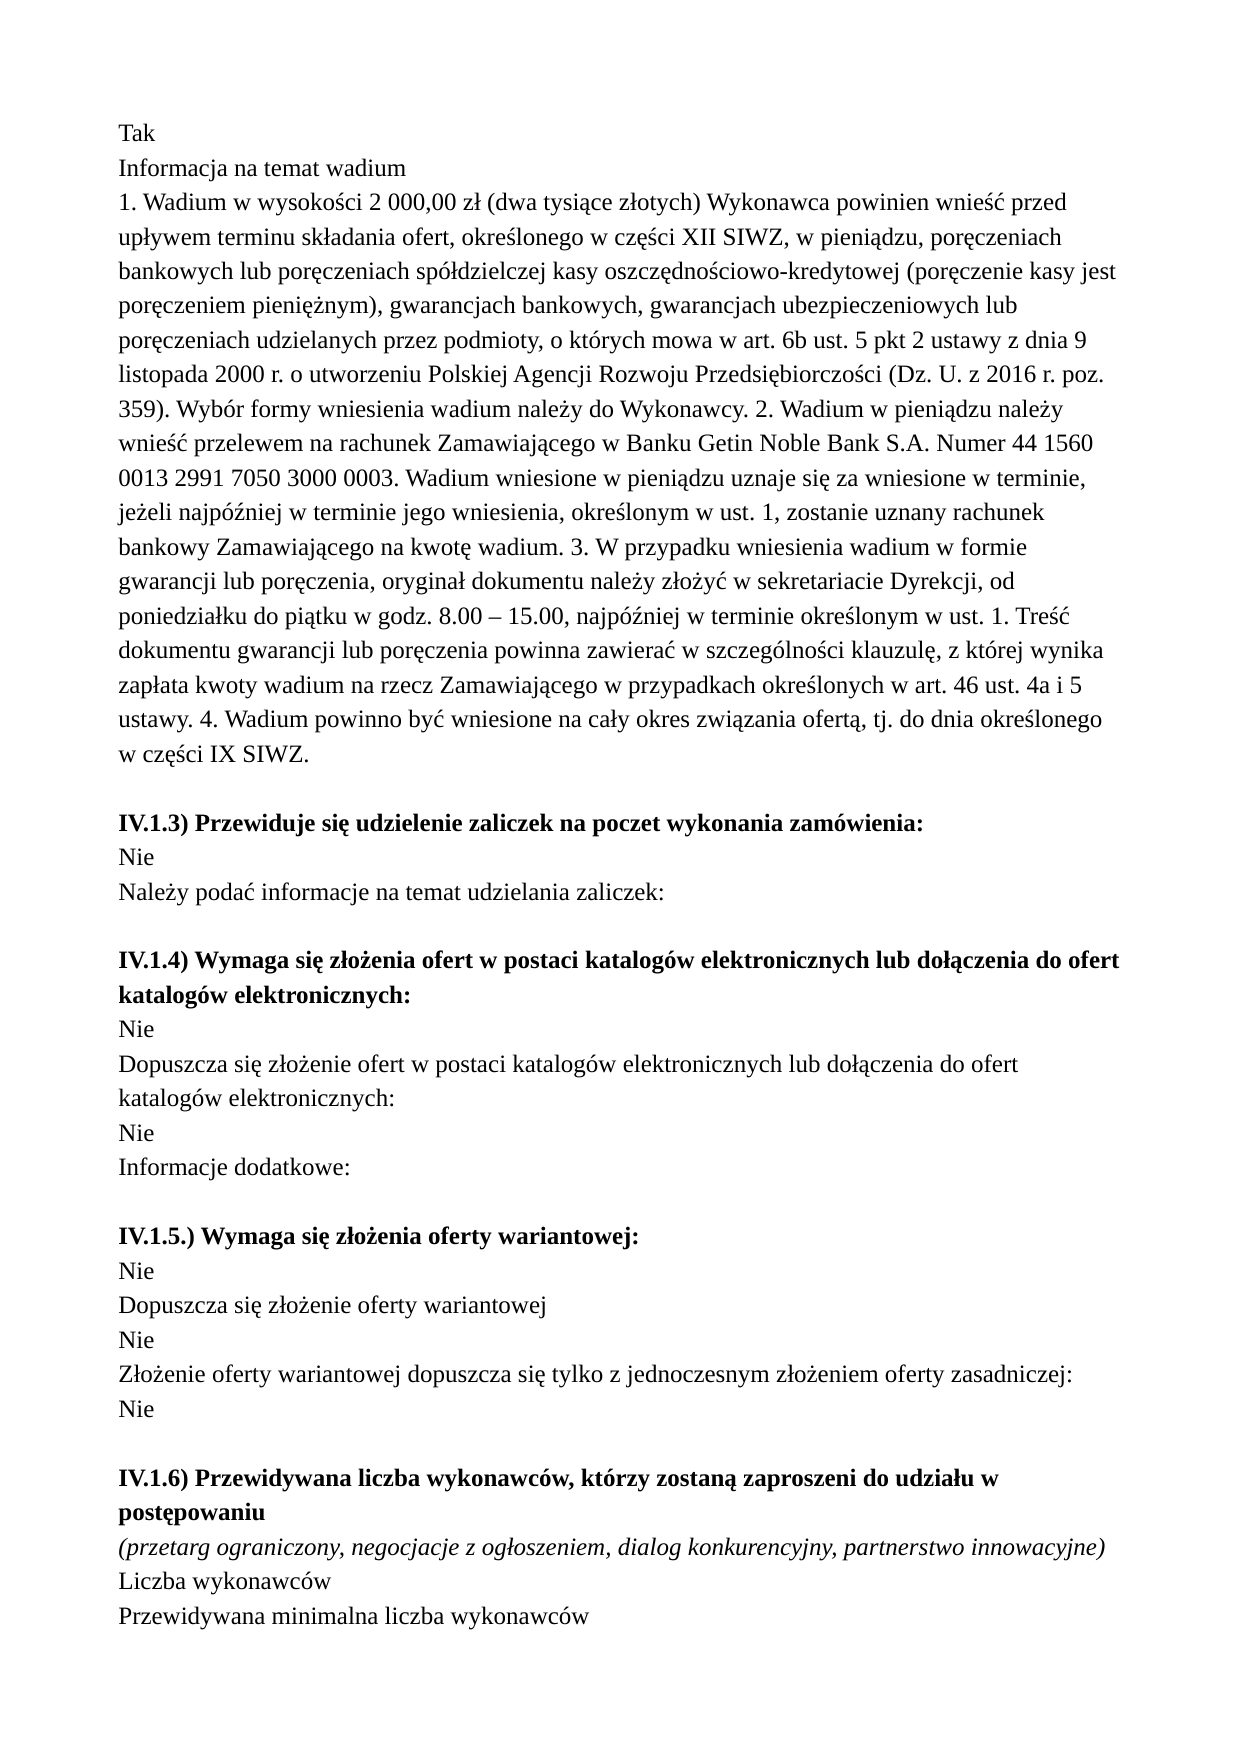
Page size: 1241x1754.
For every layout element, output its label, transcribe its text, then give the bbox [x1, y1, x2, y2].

text Nie Należy podać informacje na temat udzielania zaliczek: [118, 842, 1122, 905]
text IV.1.4) Wymaga się złożenia ofert w postaci katalogów elektronicznych lub dołączenia do ofert katalogów elektronicznych: [118, 911, 1122, 1009]
text IV.1.6) Przewidywana liczba wykonawców, którzy zostaną zaproszeni do udziału w postępowaniu (przetarg ograniczony, negocjacje z ogłoszeniem, dialog konkurencyjny, partnerstwo innowacyjne) [118, 1428, 1122, 1561]
text Tak Informacja na temat wadium 1. Wadium w wysokości 2 000,00 zł (dwa tysiące złotych) Wykonawca powinien wnieść przed upływem terminu składania ofert, określonego w części XII SIWZ, w pieniądzu, poręczeniach bankowych lub poręczeniach spółdzielczej kasy oszczędnościowo-kredytowej (poręczenie kasy jest poręczeniem pieniężnym), gwarancjach bankowych, gwarancjach ubezpieczeniowych lub poręczeniach udzielanych przez podmioty, o których mowa w art. 6b ust. 5 pkt 2 ustawy z dnia 9 listopada 2000 r. o utworzeniu Polskiej Agencji Rozwoju Przedsiębiorczości (Dz. U. z 2016 r. poz. 359). Wybór formy wniesienia wadium należy do Wykonawcy. 2. Wadium w pieniądzu należy wnieść przelewem na rachunek Zamawiającego w Banku Getin Noble Bank S.A. Numer 44 1560 0013 2991 7050 3000 0003. Wadium wniesione w pieniądzu uznaje się za wniesione w terminie, jeżeli najpóźniej w terminie jego wniesienia, określonym w ust. 1, zostanie uznany rachunek bankowy Zamawiającego na kwotę wadium. 3. W przypadku wniesienia wadium w formie gwarancji lub poręczenia, oryginał dokumentu należy złożyć w sekretariacie Dyrekcji, od poniedziałku do piątku w godz. 8.00 – 15.00, najpóźniej w terminie określonym w ust. 1. Treść dokumentu gwarancji lub poręczenia powinna zawierać w szczególności klauzulę, z której wynika zapłata kwoty wadium na rzecz Zamawiającego w przypadkach określonych w art. 46 ust. 4a i 5 ustawy. 4. Wadium powinno być wniesione na cały okres związania ofertą, tj. do dnia określonego w części IX SIWZ. [118, 118, 1122, 767]
text Liczba wykonawców Przewidywana minimalna liczba wykonawców [118, 1566, 1122, 1629]
text Nie Dopuszcza się złożenie oferty wariantowej Nie Złożenie oferty wariantowej dopuszcza się tylko z jednoczesnym złożeniem oferty zasadniczej: Nie [118, 1256, 1122, 1423]
text Nie Dopuszcza się złożenie ofert w postaci katalogów elektronicznych lub dołączenia do ofert katalogów elektronicznych: Nie Informacje dodatkowe: [118, 1014, 1122, 1181]
text IV.1.5.) Wymaga się złożenia oferty wariantowej: [118, 1187, 1122, 1250]
text IV.1.3) Przewiduje się udzielenie zaliczek na poczet wykonania zamówienia: [118, 773, 1122, 836]
